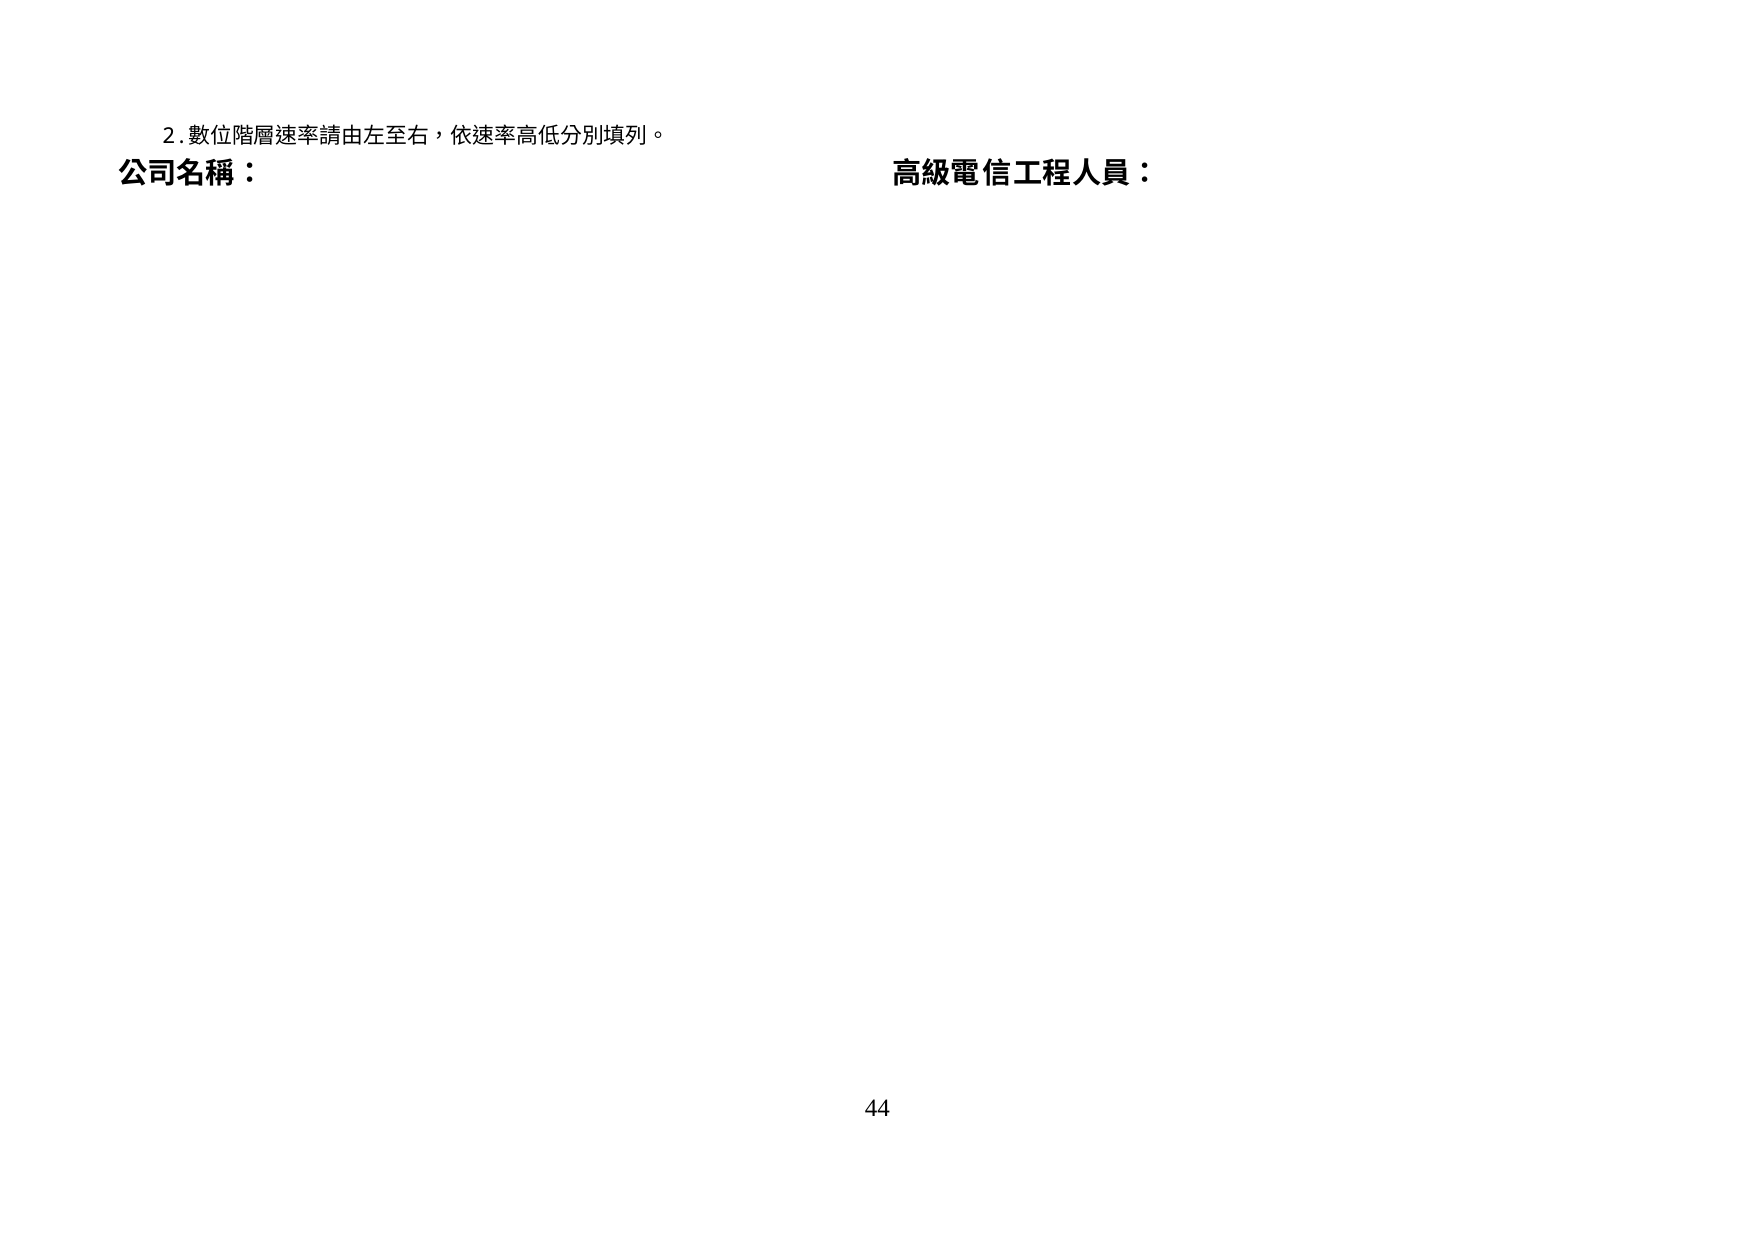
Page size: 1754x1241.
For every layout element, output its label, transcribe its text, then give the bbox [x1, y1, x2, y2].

text 2.數位階層速率請由左至右，依速率高低分別填列。 [162, 118, 1636, 150]
text 公司名稱： 高級電信工程人員： [118, 150, 1579, 192]
